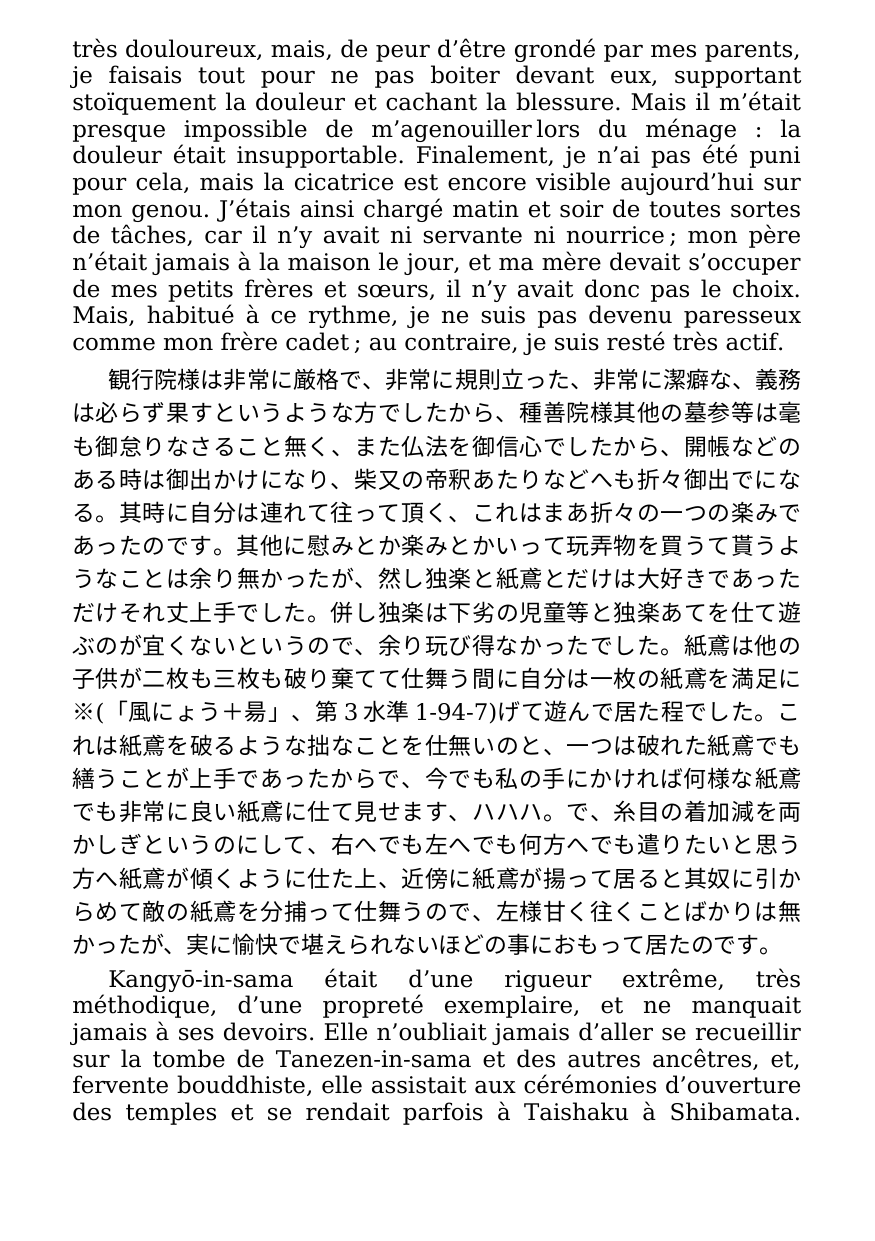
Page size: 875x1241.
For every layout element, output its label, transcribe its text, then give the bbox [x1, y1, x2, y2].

text 観行院様は非常に厳格で、非常に規則立った、非常に潔癖な、義務は必らず果すというような方でしたから、種善院様其他の墓参等は毫も御怠りなさること無く、また仏法を御信心でしたから、開帳などのある時は御出かけになり、柴又の帝釈あたりなどへも折々御出でになる。其時に自分は連れて往って頂く、これはまあ折々の一つの楽みであったのです。其他に慰みとか楽みとかいって玩弄物を買うて貰うようなことは余り無かったが、然し独楽と紙鳶とだけは大好きであっただけそれ丈上手でした。併し独楽は下劣の児童等と独楽あてを仕て遊ぶのが宜くないというので、余り玩び得なかったでした。紙鳶は他の子供が二枚も三枚も破り棄てて仕舞う間に自分は一枚の紙鳶を満足に※(「風にょう＋昜」、第3水準1-94-7)げて遊んで居た程でした。これは紙鳶を破るような拙なことを仕無いのと、一つは破れた紙鳶でも繕うことが上手であったからで、今でも私の手にかければ何様な紙鳶でも非常に良い紙鳶に仕て見せます、ハハハ。で、糸目の着加減を両かしぎというのにして、右へでも左へでも何方へでも遣りたいと思う方へ紙鳶が傾くように仕た上、近傍に紙鳶が揚って居ると其奴に引からめて敵の紙鳶を分捕って仕舞うので、左様甘く往くことばかりは無かったが、実に愉快で堪えられないほどの事におもって居たのです。 [72, 362, 802, 960]
text très douloureux, mais, de peur d’être grondé par mes parents, je faisais tout pour ne pas boiter devant eux, supportant stoïquement la douleur et cachant la blessure. Mais il m’était presque impossible de m’agenouiller lors du ménage : la douleur était insupportable. Finalement, je n’ai pas été puni pour cela, mais la cicatrice est encore visible aujourd’hui sur mon genou. J’étais ainsi chargé matin et soir de toutes sortes de tâches, car il n’y avait ni servante ni nourrice ; mon père n’était jamais à la maison le jour, et ma mère devait s’occuper de mes petits frères et sœurs, il n’y avait donc pas le choix. Mais, habitué à ce rythme, je ne suis pas devenu paresseux comme mon frère cadet ; au contraire, je suis resté très actif. [72, 36, 802, 356]
text Kangyō-in-sama était d’une rigueur extrême, très méthodique, d’une propreté exemplaire, et ne manquait jamais à ses devoirs. Elle n’oubliait jamais d’aller se recueillir sur la tombe de Tanezen-in-sama et des autres ancêtres, et, fervente bouddhiste, elle assistait aux cérémonies d’ouverture des temples et se rendait parfois à Taishaku à Shibamata. [72, 966, 802, 1126]
